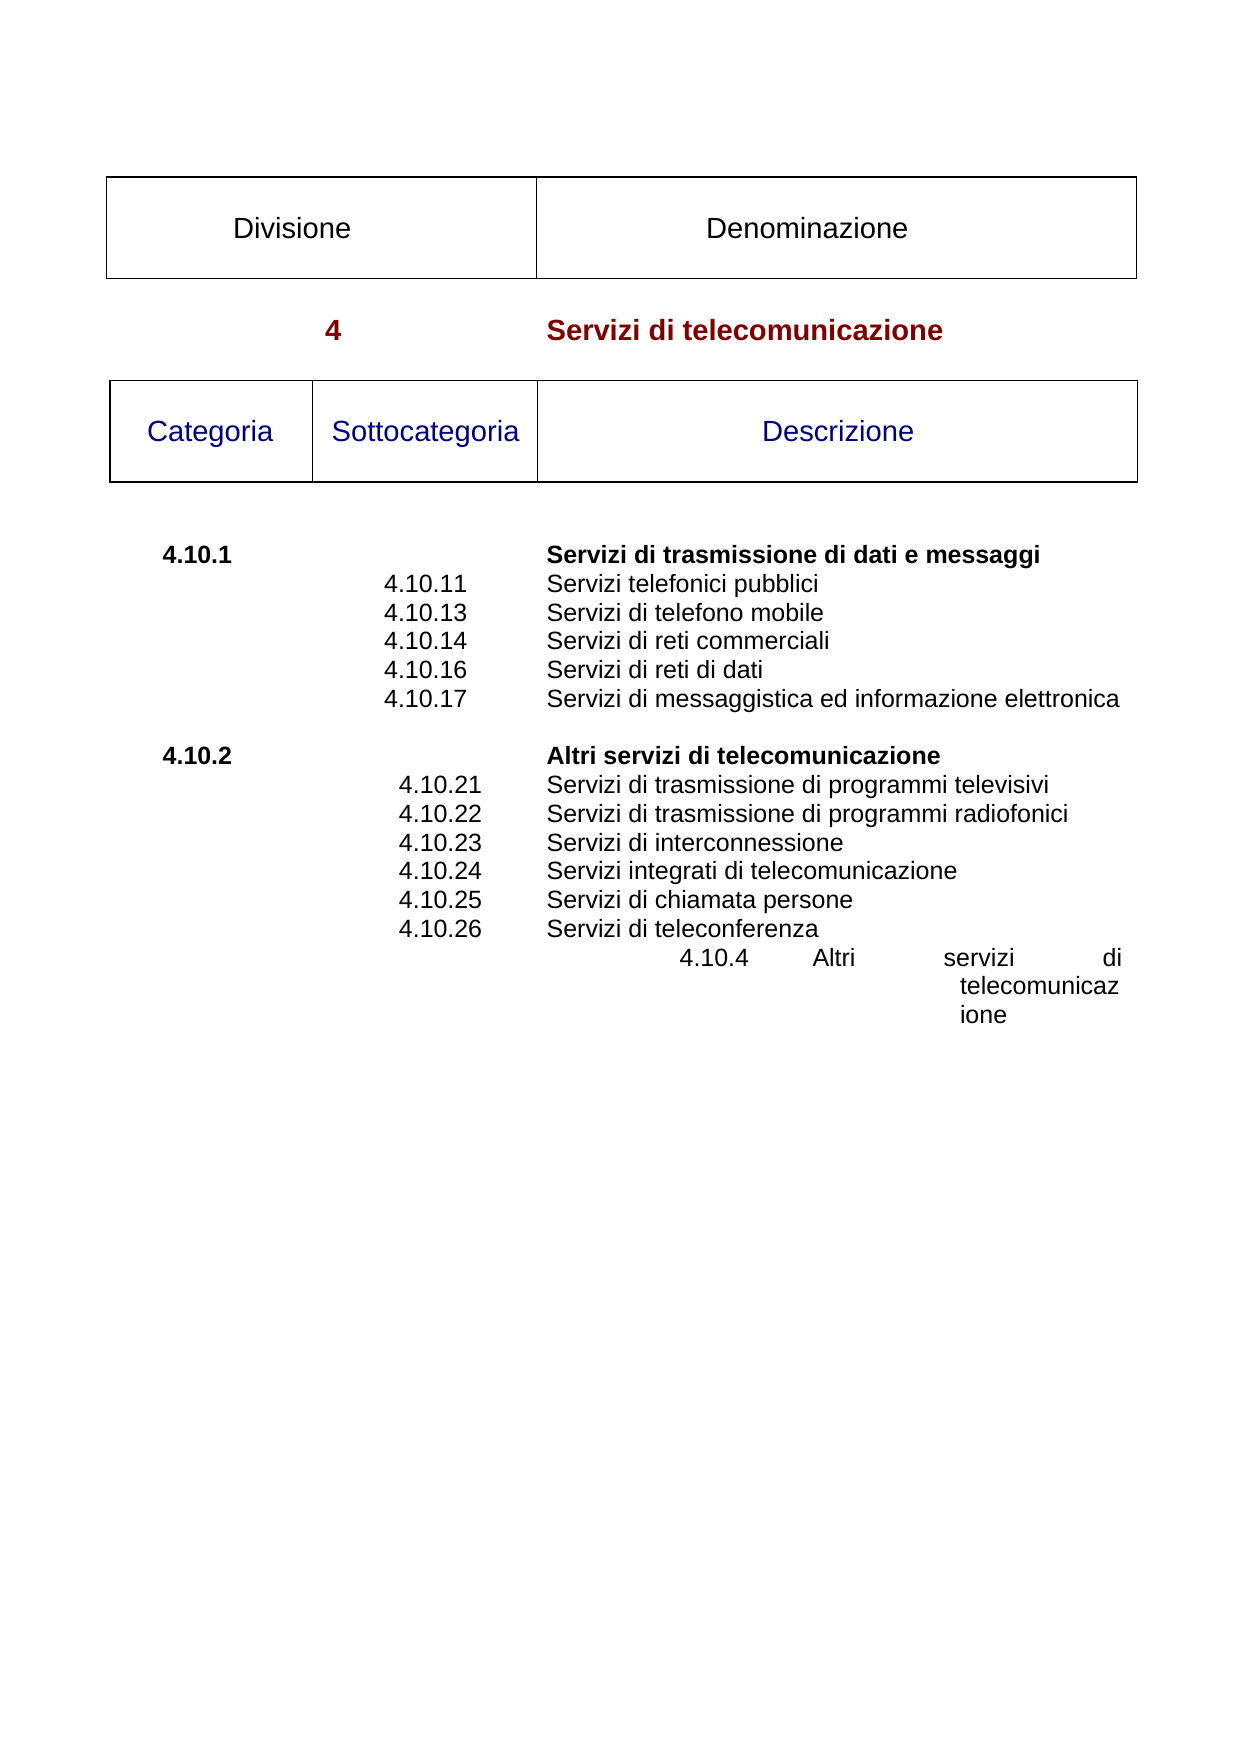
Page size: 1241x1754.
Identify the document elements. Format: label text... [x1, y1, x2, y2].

text 4.10.11 Servizi telefonici pubblici [384, 569, 1122, 597]
text 4.10.1 Servizi di trasmissione di dati e messaggi [162, 540, 1122, 569]
text 4.10.16 Servizi di reti di dati [384, 655, 1122, 684]
text 4.10.14 Servizi di reti commerciali [384, 626, 1122, 655]
table_header Divisione [107, 178, 536, 278]
text 4.10.26 Servizi di teleconferenza [399, 914, 1122, 942]
table_header Sottocategoria [313, 381, 537, 481]
text 4.10.17 Servizi di messaggistica ed informazione elettronica [384, 684, 1122, 712]
text 4.10.23 Servizi di interconnessione [399, 827, 1122, 856]
text 4.10.21 Servizi di trasmissione di programmi televisivi [399, 770, 1122, 799]
text 4.10.13 Servizi di telefono mobile [384, 597, 1122, 626]
text 4.10.2 Altri servizi di telecomunicazione [162, 741, 1122, 770]
text 4.10.24 Servizi integrati di telecomunicazione [399, 856, 1122, 885]
text 4.10.25 Servizi di chiamata persone [399, 885, 1122, 914]
list Altri servizi di telecomunicazione [679, 942, 1122, 1029]
table_header Descrizione [538, 381, 1137, 481]
text 4 Servizi di telecomunicazione [325, 313, 1122, 346]
table_header Denominazione [537, 178, 1136, 278]
text 4.10.22 Servizi di trasmissione di programmi radiofonici [399, 799, 1122, 827]
table_header Categoria [111, 381, 312, 481]
